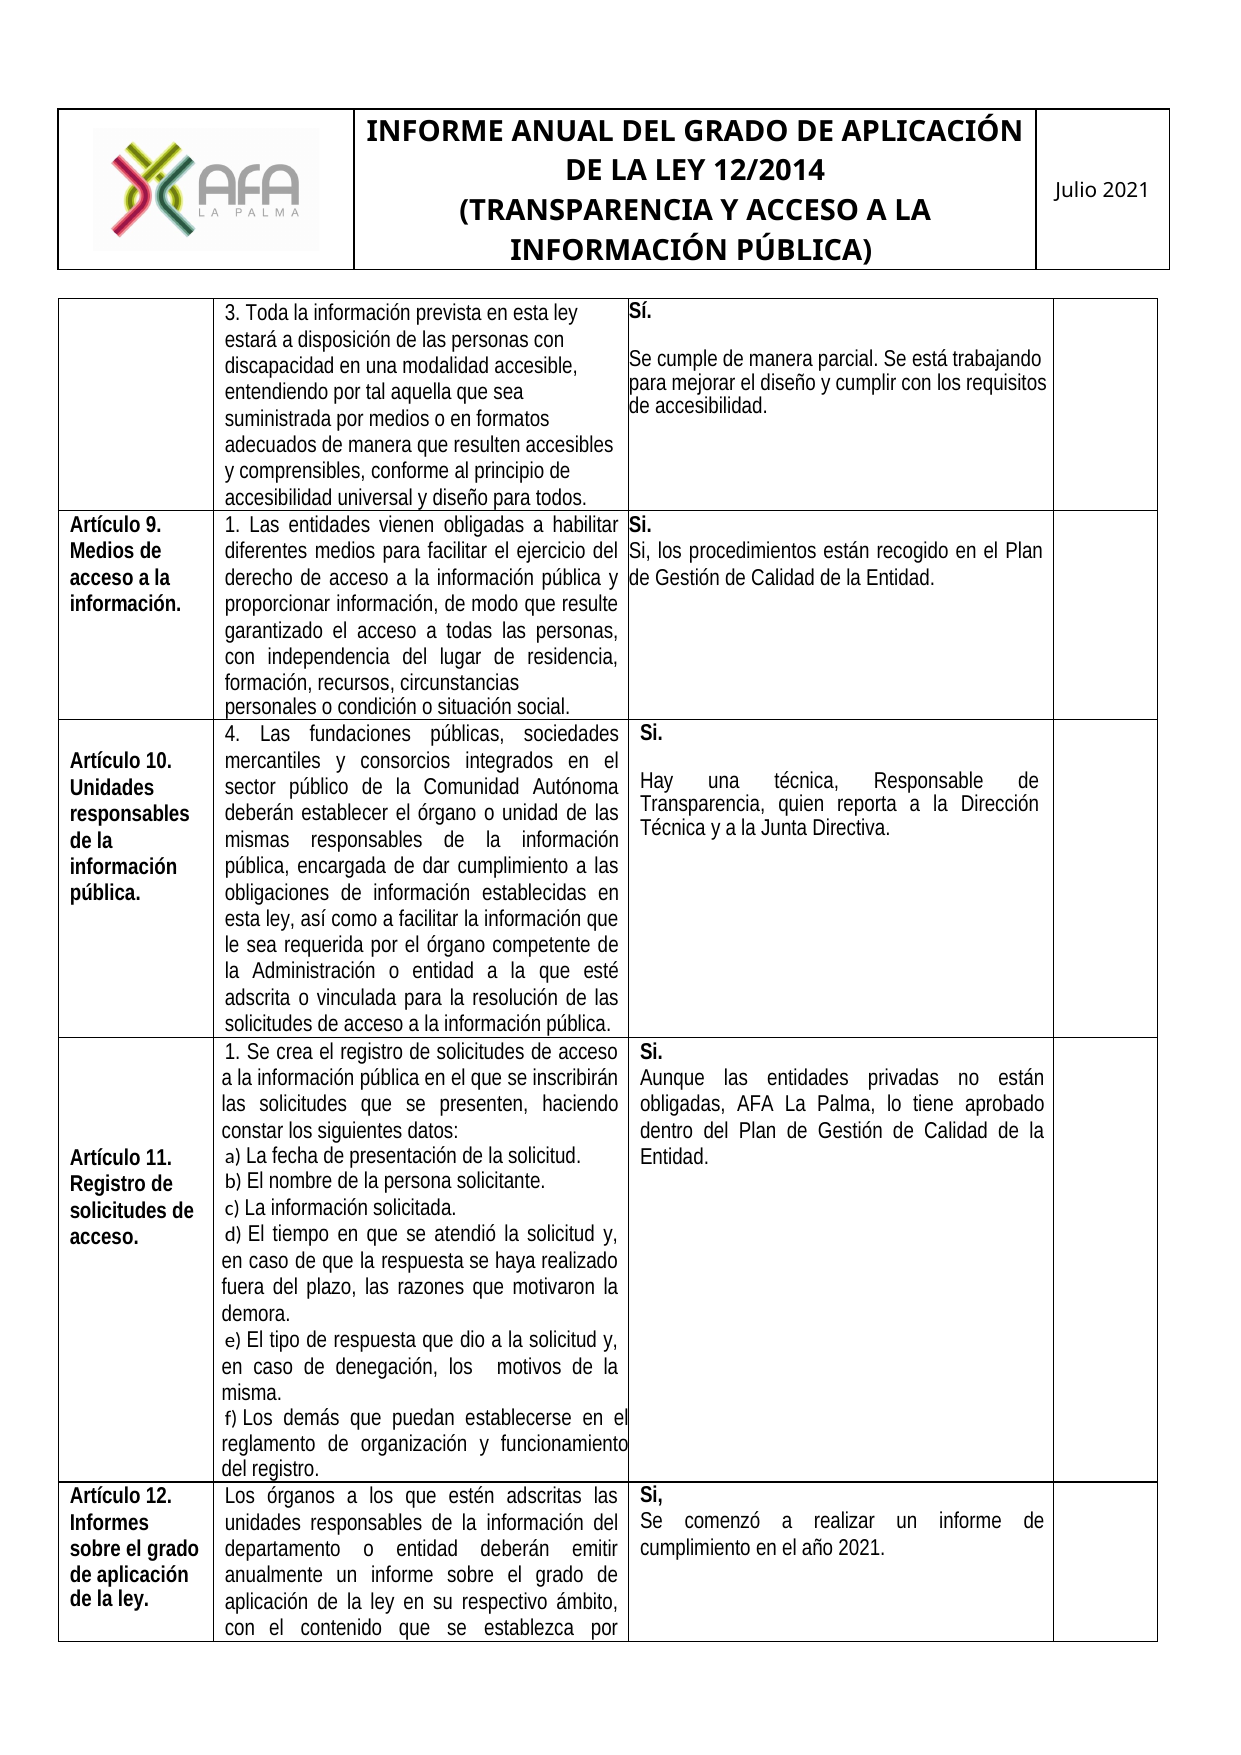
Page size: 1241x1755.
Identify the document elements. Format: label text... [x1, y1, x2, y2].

table_header [1054, 299, 1157, 510]
table_cell 1. Las entidades vienen obligadas a habilitar diferentes medios para facilitar el ejercicio del derecho de acceso a la información pública y proporcionar información, de modo que resulte garantizado el acceso a todas las personas, con independencia del lugar de residencia, formación, recursos, circunstancias personales o condición o situación social. [214, 511, 628, 719]
table_cell Si. Aunque las entidades privadas no están obligadas, AFA La Palma, lo tiene aprobado dentro del Plan de Gestión de Calidad de la Entidad. [629, 1038, 1053, 1481]
table_cell Artículo 10. Unidades responsables de la información pública. [59, 720, 213, 1037]
table_cell 1. Se crea el registro de solicitudes de acceso a la información pública en el que se inscribirán las solicitudes que se presenten, haciendo constar los siguientes datos: La fecha de presentación de la solicitud. El nombre de la persona solicitante. La información solicitada. El tiempo en que se atendió la solicitud y, en caso de que la respuesta se haya realizado fuera del plazo, las razones que motivaron la demora. El tipo de respuesta que dio a la solicitud y, en caso de denegación, los motivos de la misma. Los demás que puedan establecerse en el reglamento de organización y funcionamiento del registro. [214, 1038, 628, 1481]
table_cell Artículo 9. Medios de acceso a la información. [59, 511, 213, 719]
table_cell Los órganos a los que estén adscritas las unidades responsables de la información del departamento o entidad deberán emitir anualmente un informe sobre el grado de aplicación de la ley en su respectivo ámbito, con el contenido que se establezca por [214, 1483, 628, 1641]
table_cell [1054, 511, 1157, 719]
table_cell [1054, 1038, 1157, 1481]
table_header [59, 299, 213, 510]
table_cell Si. Hay una técnica, Responsable de Transparencia, quien reporta a la Dirección Técnica y a la Junta Directiva. [629, 720, 1053, 1037]
table_cell Si, Se comenzó a realizar un informe de cumplimiento en el año 2021. [629, 1483, 1053, 1641]
table_cell [1054, 720, 1157, 1037]
table_cell 4. Las fundaciones públicas, sociedades mercantiles y consorcios integrados en el sector público de la Comunidad Autónoma deberán establecer el órgano o unidad de las mismas responsables de la información pública, encargada de dar cumplimiento a las obligaciones de información establecidas en esta ley, así como a facilitar la información que le sea requerida por el órgano competente de la Administración o entidad a la que esté adscrita o vinculada para la resolución de las solicitudes de acceso a la información pública. [214, 720, 628, 1037]
table_cell Si. Si, los procedimientos están recogido en el Plan de Gestión de Calidad de la Entidad. [629, 511, 1053, 719]
table_cell Artículo 12. Informes sobre el grado de aplicación de la ley. [59, 1483, 213, 1641]
table_cell Artículo 11. Registro de solicitudes de acceso. [59, 1038, 213, 1481]
table_cell [1054, 1483, 1157, 1641]
table_header 3. Toda la información prevista en esta ley estará a disposición de las personas con discapacidad en una modalidad accesible, entendiendo por tal aquella que sea suministrada por medios o en formatos adecuados de manera que resulten accesibles y comprensibles, conforme al principio de accesibilidad universal y diseño para todos. [214, 299, 628, 510]
table_header Sí. Se cumple de manera parcial. Se está trabajando para mejorar el diseño y cumplir con los requisitos de accesibilidad. [629, 299, 1053, 510]
